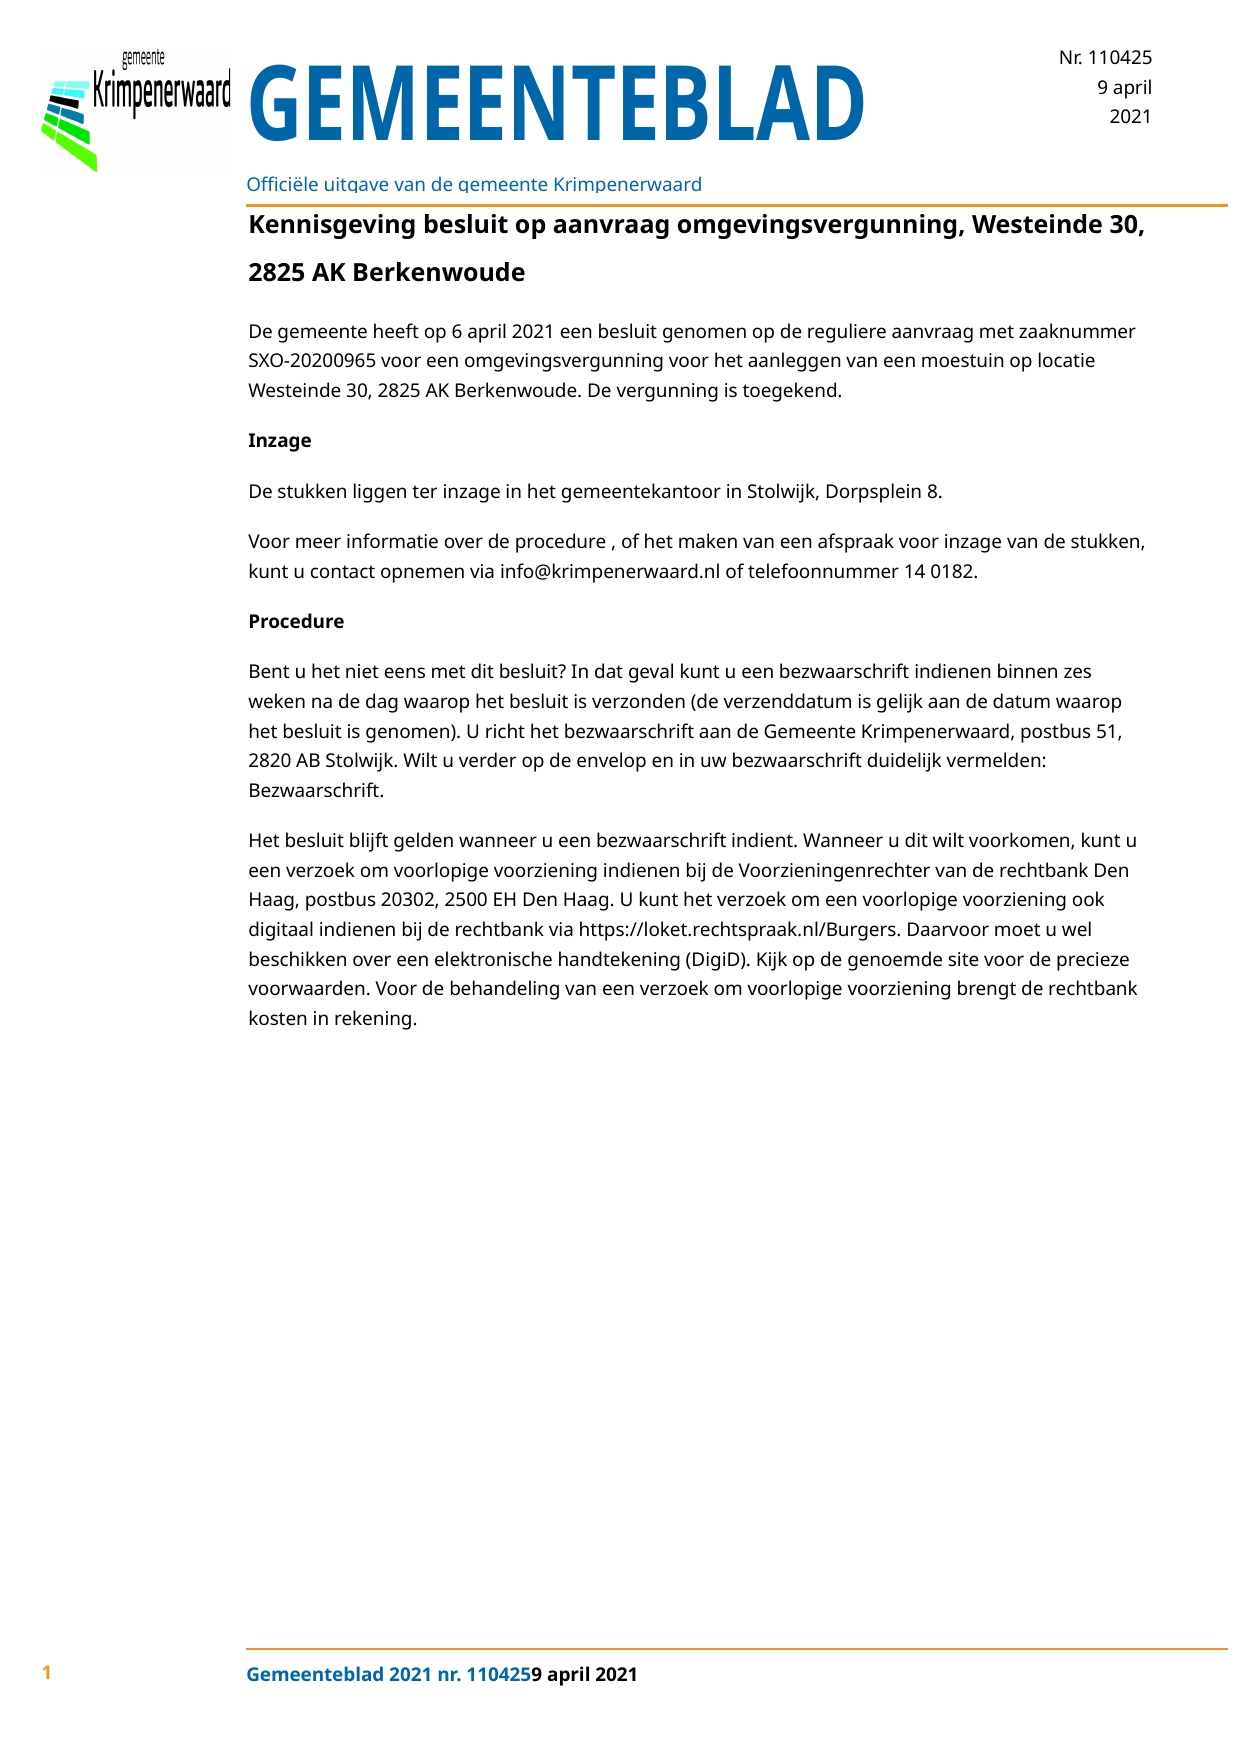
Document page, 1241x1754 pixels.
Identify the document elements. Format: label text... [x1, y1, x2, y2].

text De gemeente heeft op 6 april 2021 een besluit genomen op de reguliere aanvraag met zaaknummer SXO-20200965 voor een omgevingsvergunning voor het aanleggen van een moestuin op locatie Westeinde 30, 2825 AK Berkenwoude. De vergunning is toegekend. [248, 318, 1152, 403]
text Voor meer informatie over de procedure , of het maken van een afspraak voor inzage van de stukken, kunt u contact opnemen via info@krimpenerwaard.nl of telefoonnummer 14 0182. [248, 528, 1152, 584]
text De stukken liggen ter inzage in het gemeentekantoor in Stolwijk, Dorpsplein 8. [248, 478, 1152, 504]
text Bent u het niet eens met dit besluit? In dat geval kunt u een bezwaarschrift indienen binnen zes weken na de dag waarop het besluit is verzonden (de verzenddatum is gelijk aan de datum waarop het besluit is genomen). U richt het bezwaarschrift aan de Gemeente Krimpenerwaard, postbus 51, 2820 AB Stolwijk. Wilt u verder op de envelop en in uw bezwaarschrift duidelijk vermelden: Bezwaarschrift. [248, 659, 1152, 803]
picture [41, 47, 231, 172]
text Kennisgeving besluit op aanvraag omgevingsvergunning, Westeinde 30, 2825 AK Berkenwoude [248, 207, 1152, 288]
text Procedure [248, 608, 1152, 634]
text Inzage [248, 427, 1152, 453]
text Het besluit blijft gelden wanneer u een bezwaarschrift indient. Wanneer u dit wilt voorkomen, kunt u een verzoek om voorlopige voorziening indienen bij de Voorzieningenrechter van de rechtbank Den Haag, postbus 20302, 2500 EH Den Haag. U kunt het verzoek om een voorlopige voorziening ook digitaal indienen bij de rechtbank via https://loket.rechtspraak.nl/Burgers. Daarvoor moet u wel beschikken over een elektronische handtekening (DigiD). Kijk op de genoemde site voor de precieze voorwaarden. Voor de behandeling van een verzoek om voorlopige voorziening brengt de rechtbank kosten in rekening. [248, 827, 1152, 1031]
